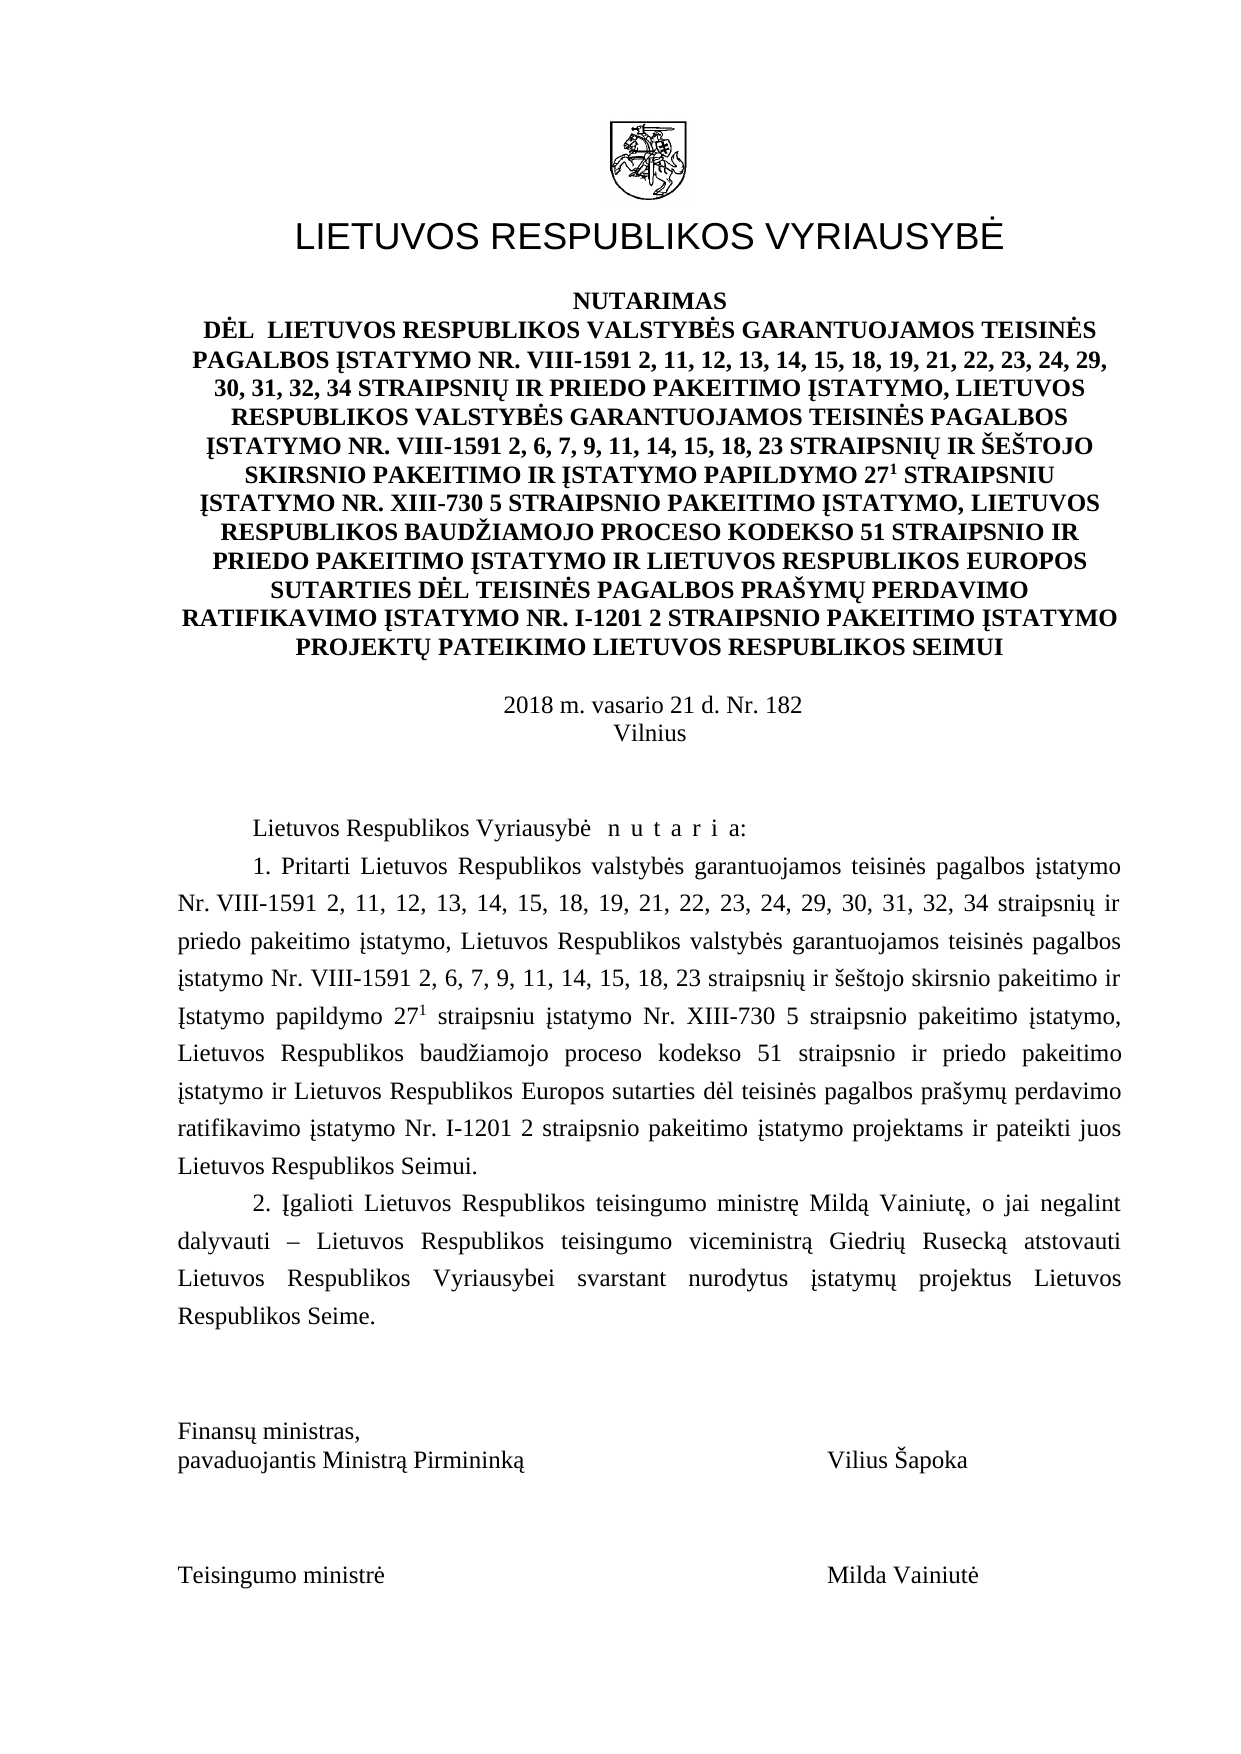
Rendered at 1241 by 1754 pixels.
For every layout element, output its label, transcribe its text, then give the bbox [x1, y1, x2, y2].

text Lietuvos Respublikos Vyriausybė [177, 214, 1122, 258]
text nutarimas [177, 286, 1122, 315]
text 1. Pritarti Lietuvos Respublikos valstybės garantuojamos teisinės pagalbos įstatymo Nr. VIII-1591 2, 11, 12, 13, 14, 15, 18, 19, 21, 22, 23, 24, 29, 30, 31, 32, 34 straipsnių ir priedo pakeitimo įstatymo, Lietuvos Respublikos valstybės garantuojamos teisinės pagalbos įstatymo Nr. VIII-1591 2, 6, 7, 9, 11, 14, 15, 18, 23 straipsnių ir šeštojo skirsnio pakeitimo ir Įstatymo papildymo 271 straipsniu įstatymo Nr. XIII-730 5 straipsnio pakeitimo įstatymo, Lietuvos Respublikos baudžiamojo proceso kodekso 51 straipsnio ir priedo pakeitimo įstatymo ir Lietuvos Respublikos Europos sutarties dėl teisinės pagalbos prašymų perdavimo ratifikavimo įstatymo Nr. I-1201 2 straipsnio pakeitimo įstatymo projektams ir pateikti juos Lietuvos Respublikos Seimui. [177, 842, 1122, 1180]
text pavaduojantis Ministrą Pirmininką Vilius Šapoka [177, 1445, 1122, 1473]
text Teisingumo ministrė Milda Vainiutė [177, 1560, 1122, 1588]
text 2. Įgalioti Lietuvos Respublikos teisingumo ministrę Mildą Vainiutę, o jai negalint dalyvauti – Lietuvos Respublikos teisingumo viceministrą Giedrių Rusecką atstovauti Lietuvos Respublikos Vyriausybei svarstant nurodytus įstatymų projektus Lietuvos Respublikos Seime. [177, 1180, 1122, 1330]
text Finansų ministras, [177, 1416, 1122, 1445]
text Lietuvos Respublikos Vyriausybė nutaria: [177, 805, 1122, 842]
text Vilnius [177, 718, 1122, 747]
text 2018 m. vasario 21 d. Nr. 182 [177, 690, 1122, 718]
text DĖL LIETUVOS RESPUBLIKOS VALSTYBĖS GARANTUOJAMOS TEISINĖS PAGALBOS ĮSTATYMO NR. VIII-1591 2, 11, 12, 13, 14, 15, 18, 19, 21, 22, 23, 24, 29, 30, 31, 32, 34 STRAIPSNIŲ IR PRIEDO PAKEITIMO ĮSTATYMO, LIETUVOS RESPUBLIKOS VALSTYBĖS GARANTUOJAMOS TEISINĖS PAGALBOS ĮSTATYMO NR. VIII-1591 2, 6, 7, 9, 11, 14, 15, 18, 23 STRAIPSNIŲ IR ŠEŠTOJO SKIRSNIO PAKEITIMO IR ĮSTATYMO PAPILDYMO 271 STRAIPSNIU ĮSTATYMO NR. XIII-730 5 STRAIPSNIO PAKEITIMO ĮSTATYMO, Lietuvos Respublikos baudžiamojo proceso kodekso 51 STRAIPSNIO IR PRIEDO pakeitimo ĮSTATYMO IR LIETUVOS RESPUBLIKOS EUROPOS SUTARTIES DĖL TEISINĖS PAGALBOS PRAŠYMŲ PERDAVIMO RATIFIKAVIMO ĮSTATYMO NR. I-1201 2 STRAIPSNIO PAKEITIMO ĮSTATYMO PROJEKTŲ PATEIKIMO LIETUVOS RESPUBLIKOS SEIMUI [177, 315, 1122, 661]
